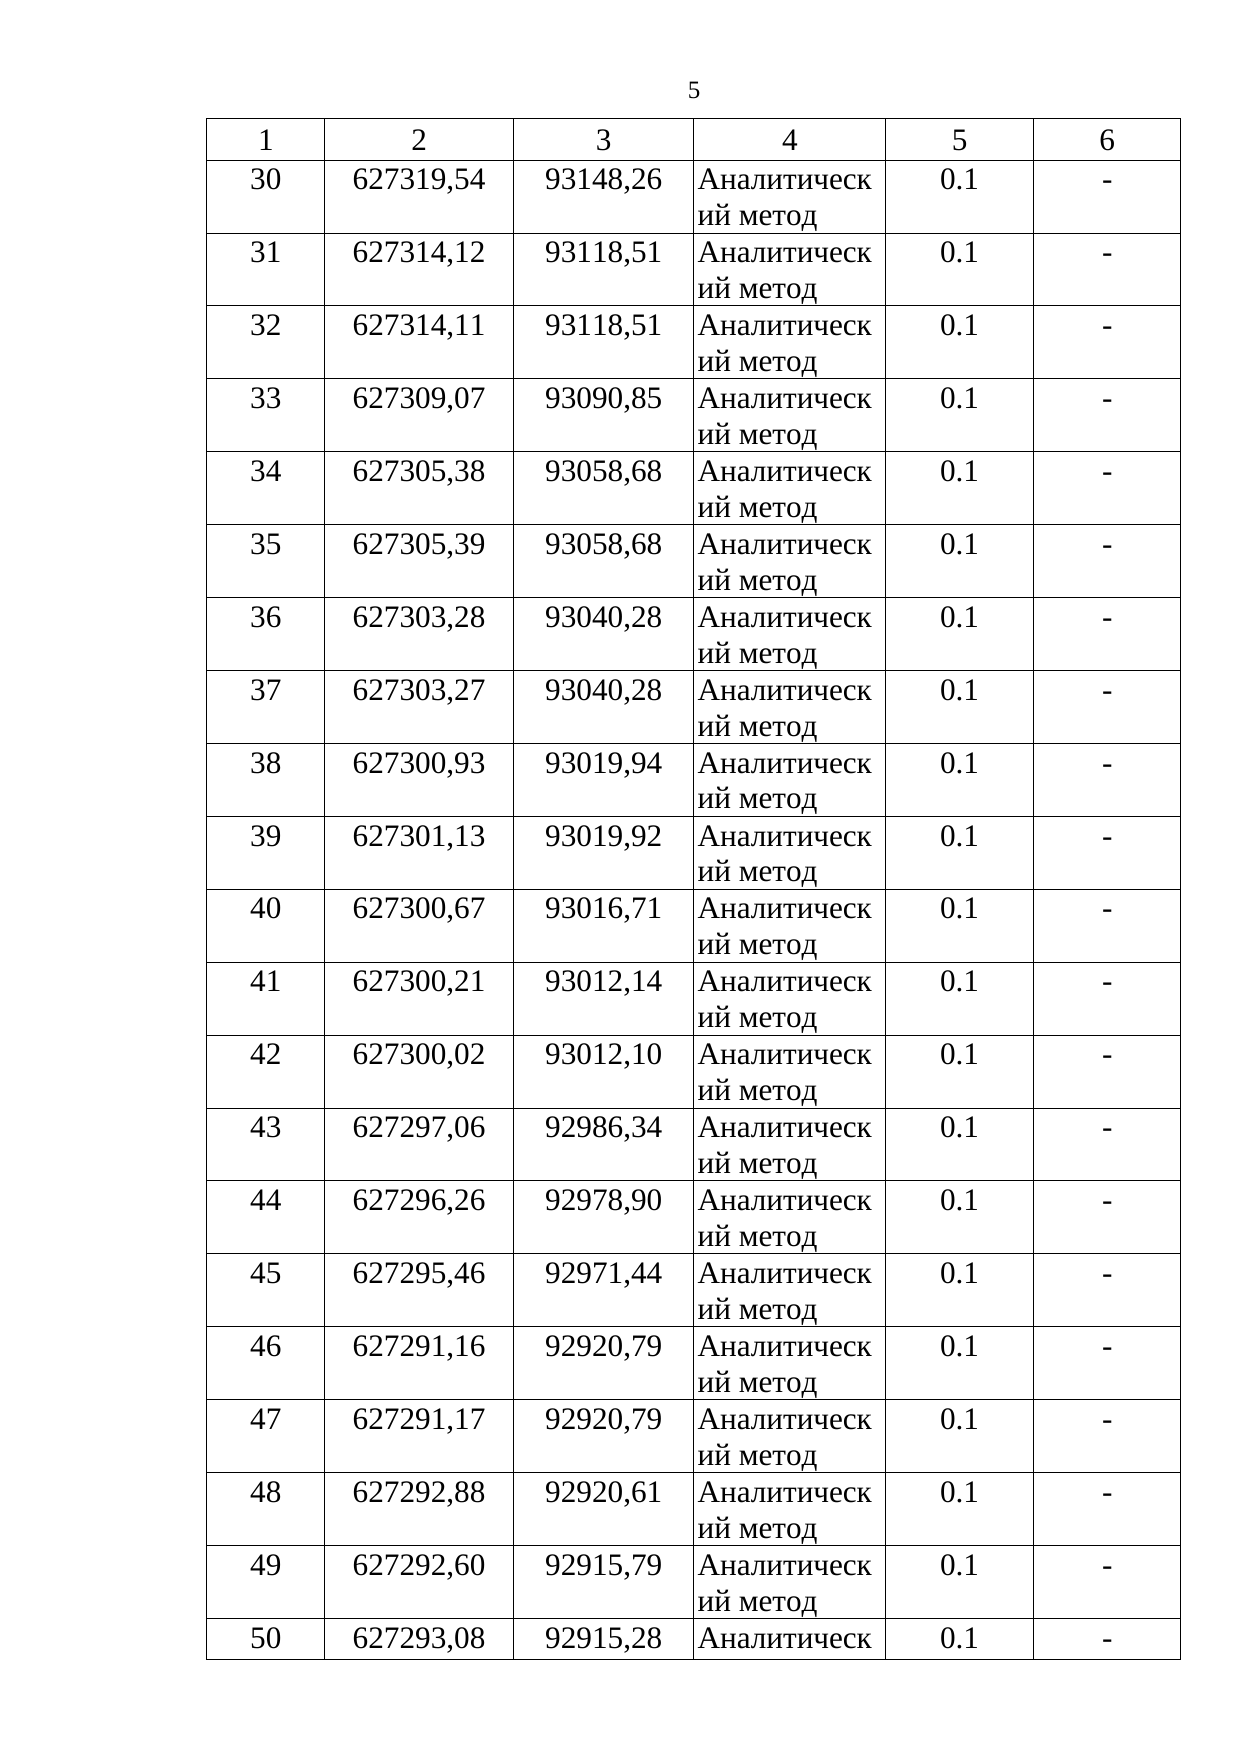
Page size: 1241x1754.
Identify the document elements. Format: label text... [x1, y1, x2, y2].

table_cell 0.1 [886, 1327, 1033, 1399]
table_cell Аналитический метод [694, 1036, 885, 1107]
table_cell 31 [207, 234, 324, 305]
table_cell 34 [207, 452, 324, 524]
table_cell 47 [207, 1400, 324, 1472]
table_cell 92920,79 [514, 1400, 693, 1472]
table_cell 38 [207, 744, 324, 816]
table_cell Аналитический метод [694, 1400, 885, 1472]
table_cell - [1034, 1181, 1180, 1253]
table_cell 0.1 [886, 1036, 1033, 1107]
table_cell 0.1 [886, 234, 1033, 305]
table_cell Аналитический метод [694, 379, 885, 451]
table_cell 0.1 [886, 1181, 1033, 1253]
table_cell 36 [207, 598, 324, 670]
table_cell 92915,79 [514, 1546, 693, 1618]
table_cell 93090,85 [514, 379, 693, 451]
table_header 3 [514, 119, 693, 159]
table_cell 45 [207, 1254, 324, 1326]
table_cell 627297,06 [325, 1109, 513, 1180]
table_cell 92915,28 [514, 1619, 693, 1659]
table_cell 93012,14 [514, 963, 693, 1034]
table_cell 43 [207, 1109, 324, 1180]
table_cell 32 [207, 306, 324, 378]
table_cell - [1034, 234, 1180, 305]
table_cell 92971,44 [514, 1254, 693, 1326]
table_cell 627314,12 [325, 234, 513, 305]
table_cell - [1034, 1400, 1180, 1472]
table_cell - [1034, 379, 1180, 451]
table_cell 627292,88 [325, 1473, 513, 1545]
table_cell Аналитический метод [694, 598, 885, 670]
table_cell 0.1 [886, 890, 1033, 962]
table_cell 93118,51 [514, 306, 693, 378]
table_cell 33 [207, 379, 324, 451]
table_cell 0.1 [886, 963, 1033, 1034]
table_cell 93019,94 [514, 744, 693, 816]
table_cell 93040,28 [514, 598, 693, 670]
table_cell 0.1 [886, 1546, 1033, 1618]
table_cell 0.1 [886, 1400, 1033, 1472]
table_cell 42 [207, 1036, 324, 1107]
table_header 2 [325, 119, 513, 159]
table_cell - [1034, 306, 1180, 378]
table_cell 0.1 [886, 161, 1033, 232]
table_cell 627292,60 [325, 1546, 513, 1618]
table_cell Аналитический метод [694, 963, 885, 1034]
table_cell 93016,71 [514, 890, 693, 962]
table_cell - [1034, 1109, 1180, 1180]
table_cell 93058,68 [514, 452, 693, 524]
table_cell 39 [207, 817, 324, 889]
table_cell Аналитический метод [694, 452, 885, 524]
table_cell 92920,61 [514, 1473, 693, 1545]
table_cell 627301,13 [325, 817, 513, 889]
table_cell 0.1 [886, 452, 1033, 524]
table_cell 49 [207, 1546, 324, 1618]
table_cell - [1034, 817, 1180, 889]
table_cell 0.1 [886, 1254, 1033, 1326]
table_cell - [1034, 1254, 1180, 1326]
table_cell 93058,68 [514, 525, 693, 597]
table_cell 0.1 [886, 379, 1033, 451]
table_cell 627314,11 [325, 306, 513, 378]
table_cell 627300,67 [325, 890, 513, 962]
table_cell - [1034, 744, 1180, 816]
table_cell - [1034, 1327, 1180, 1399]
table_cell 44 [207, 1181, 324, 1253]
table_cell 0.1 [886, 1473, 1033, 1545]
table_cell - [1034, 1473, 1180, 1545]
table_cell - [1034, 963, 1180, 1034]
table_cell 627295,46 [325, 1254, 513, 1326]
table_cell 48 [207, 1473, 324, 1545]
table_cell 40 [207, 890, 324, 962]
table_cell 30 [207, 161, 324, 232]
table_cell 627305,39 [325, 525, 513, 597]
table_cell 627291,16 [325, 1327, 513, 1399]
table_cell 93012,10 [514, 1036, 693, 1107]
table_cell 0.1 [886, 306, 1033, 378]
table_cell 93040,28 [514, 671, 693, 743]
table_cell 46 [207, 1327, 324, 1399]
table_cell 92978,90 [514, 1181, 693, 1253]
table_cell - [1034, 525, 1180, 597]
table_cell Аналитический метод [694, 161, 885, 232]
table_cell - [1034, 1036, 1180, 1107]
table_cell 0.1 [886, 525, 1033, 597]
table_cell Аналитический метод [694, 1254, 885, 1326]
table_cell Аналитический метод [694, 1546, 885, 1618]
table_header 1 [207, 119, 324, 159]
table_cell 92920,79 [514, 1327, 693, 1399]
table_cell 93148,26 [514, 161, 693, 232]
table_cell 627291,17 [325, 1400, 513, 1472]
table_cell 627319,54 [325, 161, 513, 232]
table_cell Аналитическ [694, 1619, 885, 1659]
table_cell - [1034, 671, 1180, 743]
table_cell Аналитический метод [694, 817, 885, 889]
table_cell 0.1 [886, 1109, 1033, 1180]
table_cell Аналитический метод [694, 1181, 885, 1253]
table_cell - [1034, 1619, 1180, 1659]
table_cell - [1034, 1546, 1180, 1618]
table_cell Аналитический метод [694, 306, 885, 378]
table_cell Аналитический метод [694, 234, 885, 305]
table_header 5 [886, 119, 1033, 159]
table_cell Аналитический метод [694, 1473, 885, 1545]
table_cell 37 [207, 671, 324, 743]
table_cell 627300,93 [325, 744, 513, 816]
table_cell 0.1 [886, 598, 1033, 670]
table_header 6 [1034, 119, 1180, 159]
table_cell 50 [207, 1619, 324, 1659]
table_cell 627300,21 [325, 963, 513, 1034]
table_cell 627293,08 [325, 1619, 513, 1659]
table_cell 0.1 [886, 817, 1033, 889]
table_cell 93118,51 [514, 234, 693, 305]
table_cell - [1034, 598, 1180, 670]
table_cell 35 [207, 525, 324, 597]
table_cell - [1034, 890, 1180, 962]
table_cell Аналитический метод [694, 525, 885, 597]
table_cell 0.1 [886, 1619, 1033, 1659]
table_cell 627305,38 [325, 452, 513, 524]
table_cell 93019,92 [514, 817, 693, 889]
table_cell Аналитический метод [694, 1109, 885, 1180]
table_cell Аналитический метод [694, 1327, 885, 1399]
table_cell - [1034, 452, 1180, 524]
table_cell 41 [207, 963, 324, 1034]
table_cell 0.1 [886, 744, 1033, 816]
table_cell Аналитический метод [694, 671, 885, 743]
table_cell 627296,26 [325, 1181, 513, 1253]
table_header 4 [694, 119, 885, 159]
table_cell 0.1 [886, 671, 1033, 743]
table_cell 627300,02 [325, 1036, 513, 1107]
table_cell Аналитический метод [694, 890, 885, 962]
table_cell 627309,07 [325, 379, 513, 451]
table_cell 627303,28 [325, 598, 513, 670]
table_cell 627303,27 [325, 671, 513, 743]
table_cell - [1034, 161, 1180, 232]
table_cell Аналитический метод [694, 744, 885, 816]
table_cell 92986,34 [514, 1109, 693, 1180]
